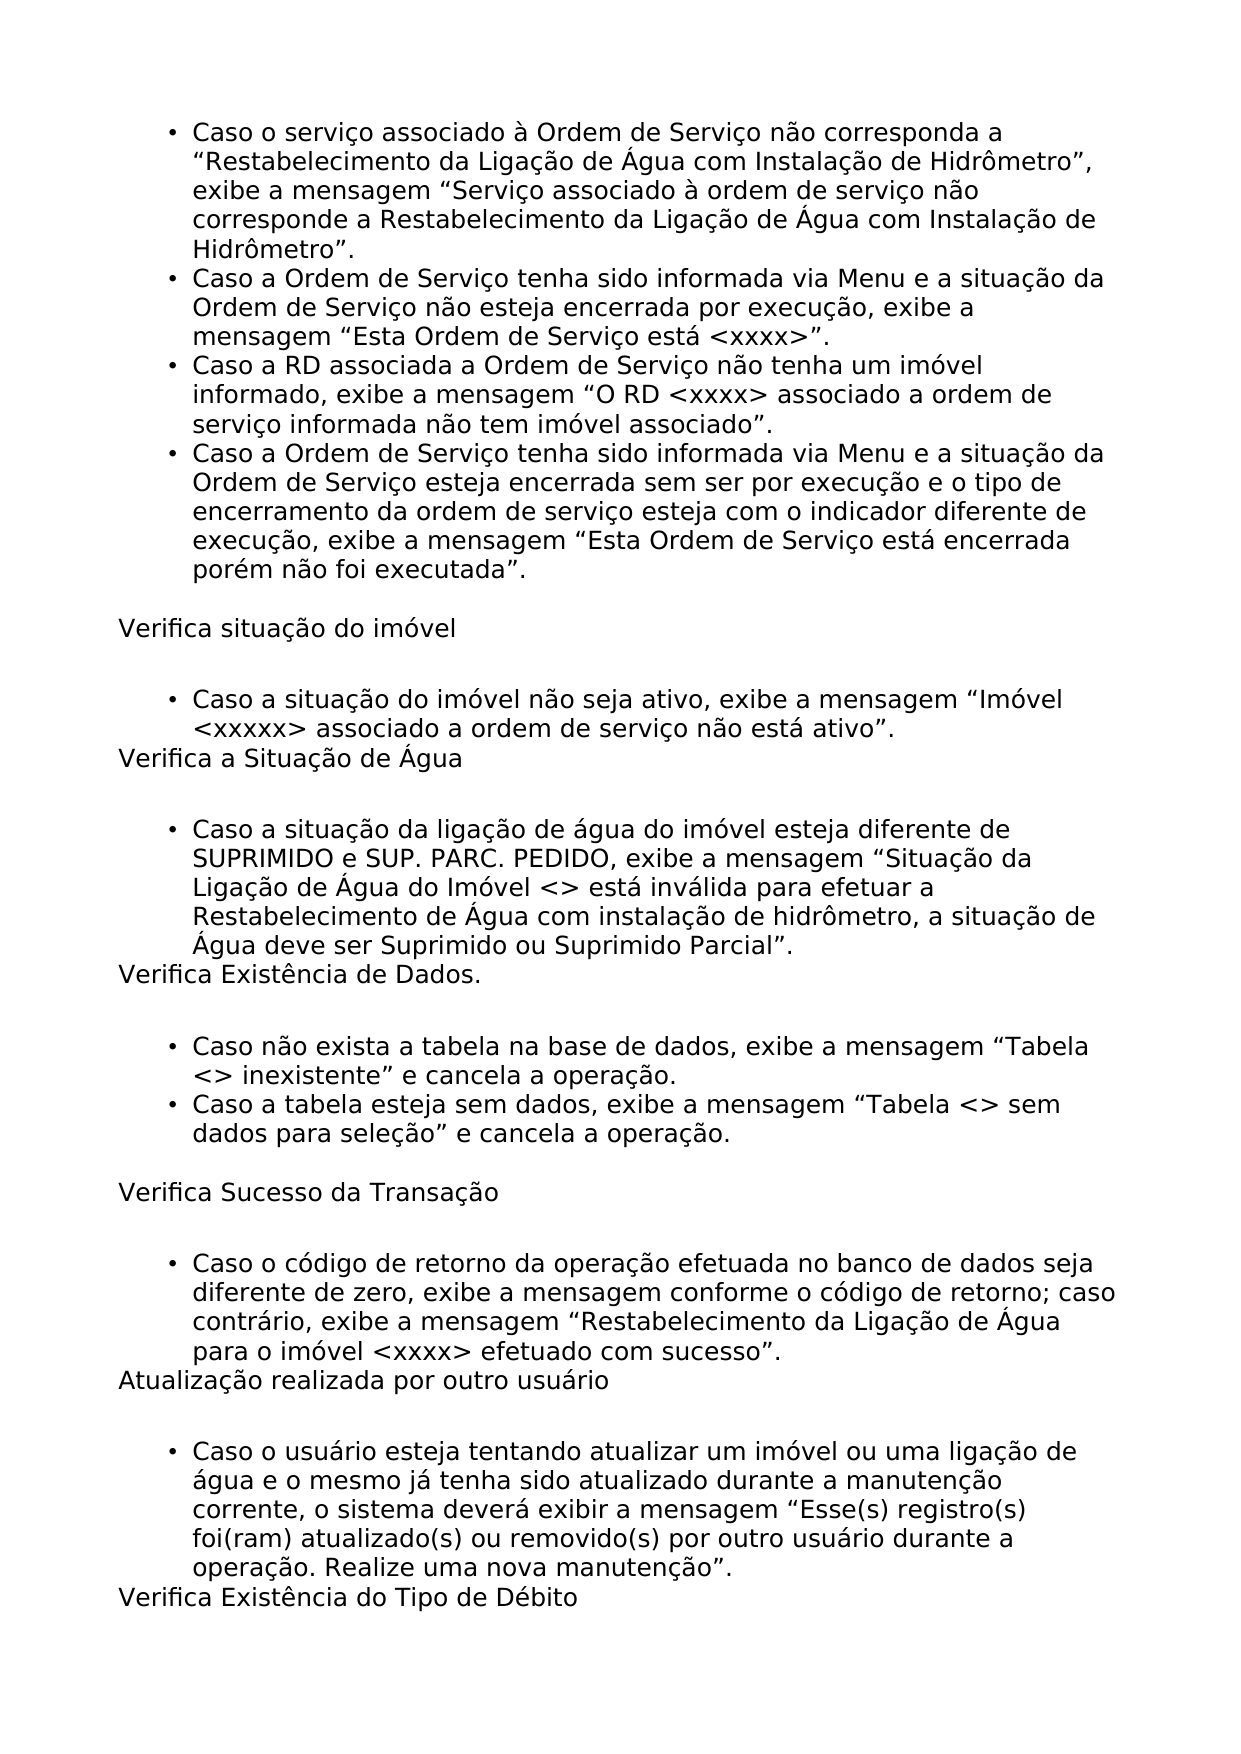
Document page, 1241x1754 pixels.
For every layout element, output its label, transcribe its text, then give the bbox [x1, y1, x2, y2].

text Verifica Existência de Dados. [118, 961, 1122, 990]
list Caso a situação da ligação de água do imóvel esteja diferente de SUPRIMIDO e SUP. PARC. PEDIDO, exibe a mensagem “Situação da Ligação de Água do Imóvel <> está inválida para efetuar a Restabelecimento de Água com instalação de hidrômetro, a situação de Água deve ser Suprimido ou Suprimido Parcial”. [177, 815, 1122, 961]
list Caso a Ordem de Serviço tenha sido informada via Menu e a situação da Ordem de Serviço não esteja encerrada por execução, exibe a mensagem “Esta Ordem de Serviço está <xxxx>”. [177, 264, 1122, 351]
list Caso o usuário esteja tentando atualizar um imóvel ou uma ligação de água e o mesmo já tenha sido atualizado durante a manutenção corrente, o sistema deverá exibir a mensagem “Esse(s) registro(s) foi(ram) atualizado(s) ou removido(s) por outro usuário durante a operação. Realize uma nova manutenção”. [177, 1437, 1122, 1583]
list Caso não exista a tabela na base de dados, exibe a mensagem “Tabela <> inexistente” e cancela a operação. [177, 1032, 1122, 1090]
text Atualização realizada por outro usuário [118, 1366, 1122, 1395]
list Caso o código de retorno da operação efetuada no banco de dados seja diferente de zero, exibe a mensagem conforme o código de retorno; caso contrário, exibe a mensagem “Restabelecimento da Ligação de Água para o imóvel <xxxx> efetuado com sucesso”. [177, 1249, 1122, 1366]
text Verifica Sucesso da Transação [118, 1178, 1122, 1207]
list Caso a tabela esteja sem dados, exibe a mensagem “Tabela <> sem dados para seleção” e cancela a operação. [177, 1090, 1122, 1148]
list Caso a Ordem de Serviço tenha sido informada via Menu e a situação da Ordem de Serviço esteja encerrada sem ser por execução e o tipo de encerramento da ordem de serviço esteja com o indicador diferente de execução, exibe a mensagem “Esta Ordem de Serviço está encerrada porém não foi executada”. [177, 439, 1122, 585]
list Caso a RD associada a Ordem de Serviço não tenha um imóvel informado, exibe a mensagem “O RD <xxxx> associado a ordem de serviço informada não tem imóvel associado”. [177, 351, 1122, 439]
list Caso o serviço associado à Ordem de Serviço não corresponda a “Restabelecimento da Ligação de Água com Instalação de Hidrômetro”, exibe a mensagem “Serviço associado à ordem de serviço não corresponde a Restabelecimento da Ligação de Água com Instalação de Hidrômetro”. [177, 118, 1122, 264]
text Verifica Existência do Tipo de Débito [118, 1583, 1122, 1612]
text Verifica situação do imóvel [118, 614, 1122, 643]
text Verifica a Situação de Água [118, 744, 1122, 773]
list Caso a situação do imóvel não seja ativo, exibe a mensagem “Imóvel <xxxxx> associado a ordem de serviço não está ativo”. [177, 685, 1122, 744]
